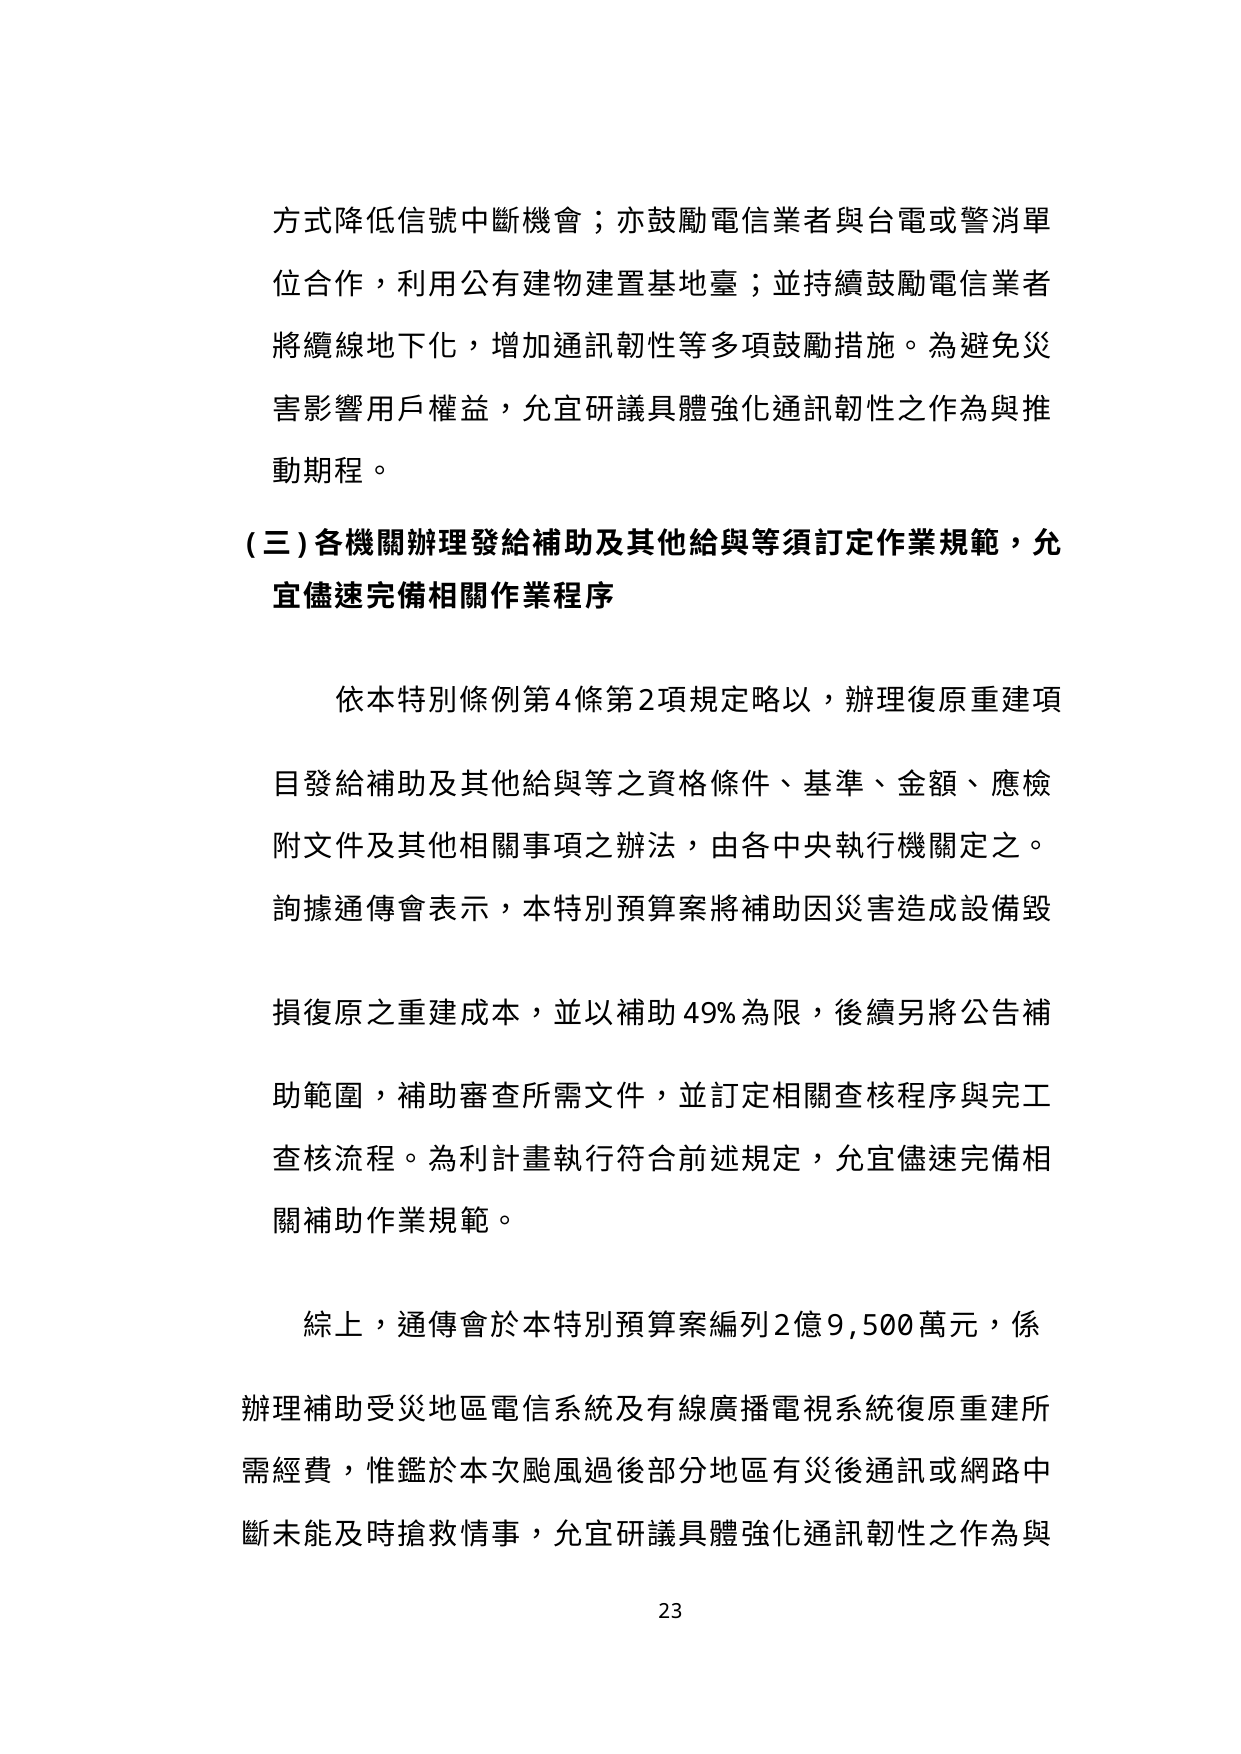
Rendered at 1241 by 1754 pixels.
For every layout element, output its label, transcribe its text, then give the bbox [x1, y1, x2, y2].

text 丹娜絲颱風於114年7月6日晚上登陸臺灣，惟依通傳會114年7月21日新聞稿指出，丹娜絲颱風強襲南臺灣，導致多處通訊中斷，報載尚有部分地區未有行動網路信號案，電信業者均回報受損基地臺已陸續修復，然部分地區因風災受損嚴重，尚有天線偏移、光纜纜線受損等，爰仍有少數地區網路不穩等情形，顯示災後通訊或網路中斷未能及時搶救。詢據通傳會表示，為降低基地臺受損即無信號涵蓋，該會已請電信業者評估增建基地臺，以複式涵蓋方式降低信號中斷機會；亦鼓勵電信業者與台電或警消單位合作，利用公有建物建置基地臺；並持續鼓勵電信業者將纜線地下化，增加通訊韌性等多項鼓勵措施。為避免災害影響用戶權益，允宜研議具體強化通訊韌性之作為與推動期程。 [266, 177, 1063, 490]
text (三)各機關辦理發給補助及其他給與等須訂定作業規範，允宜儘速完備相關作業程序 [236, 490, 1063, 615]
text 綜上，通傳會於本特別預算案編列2億9,500萬元，係辦理補助受災地區電信系統及有線廣播電視系統復原重建所需經費，惟鑑於本次颱風過後部分地區有災後通訊或網路中斷未能及時搶救情事，允宜研議具體強化通訊韌性之作為與 [236, 1240, 1063, 1552]
text 依本特別條例第4條第2項規定略以，辦理復原重建項目發給補助及其他給與等之資格條件、基準、金額、應檢附文件及其他相關事項之辦法，由各中央執行機關定之。詢據通傳會表示，本特別預算案將補助因災害造成設備毀損復原之重建成本，並以補助49%為限，後續另將公告補助範圍，補助審查所需文件，並訂定相關查核程序與完工查核流程。為利計畫執行符合前述規定，允宜儘速完備相關補助作業規範。 [266, 615, 1063, 1240]
